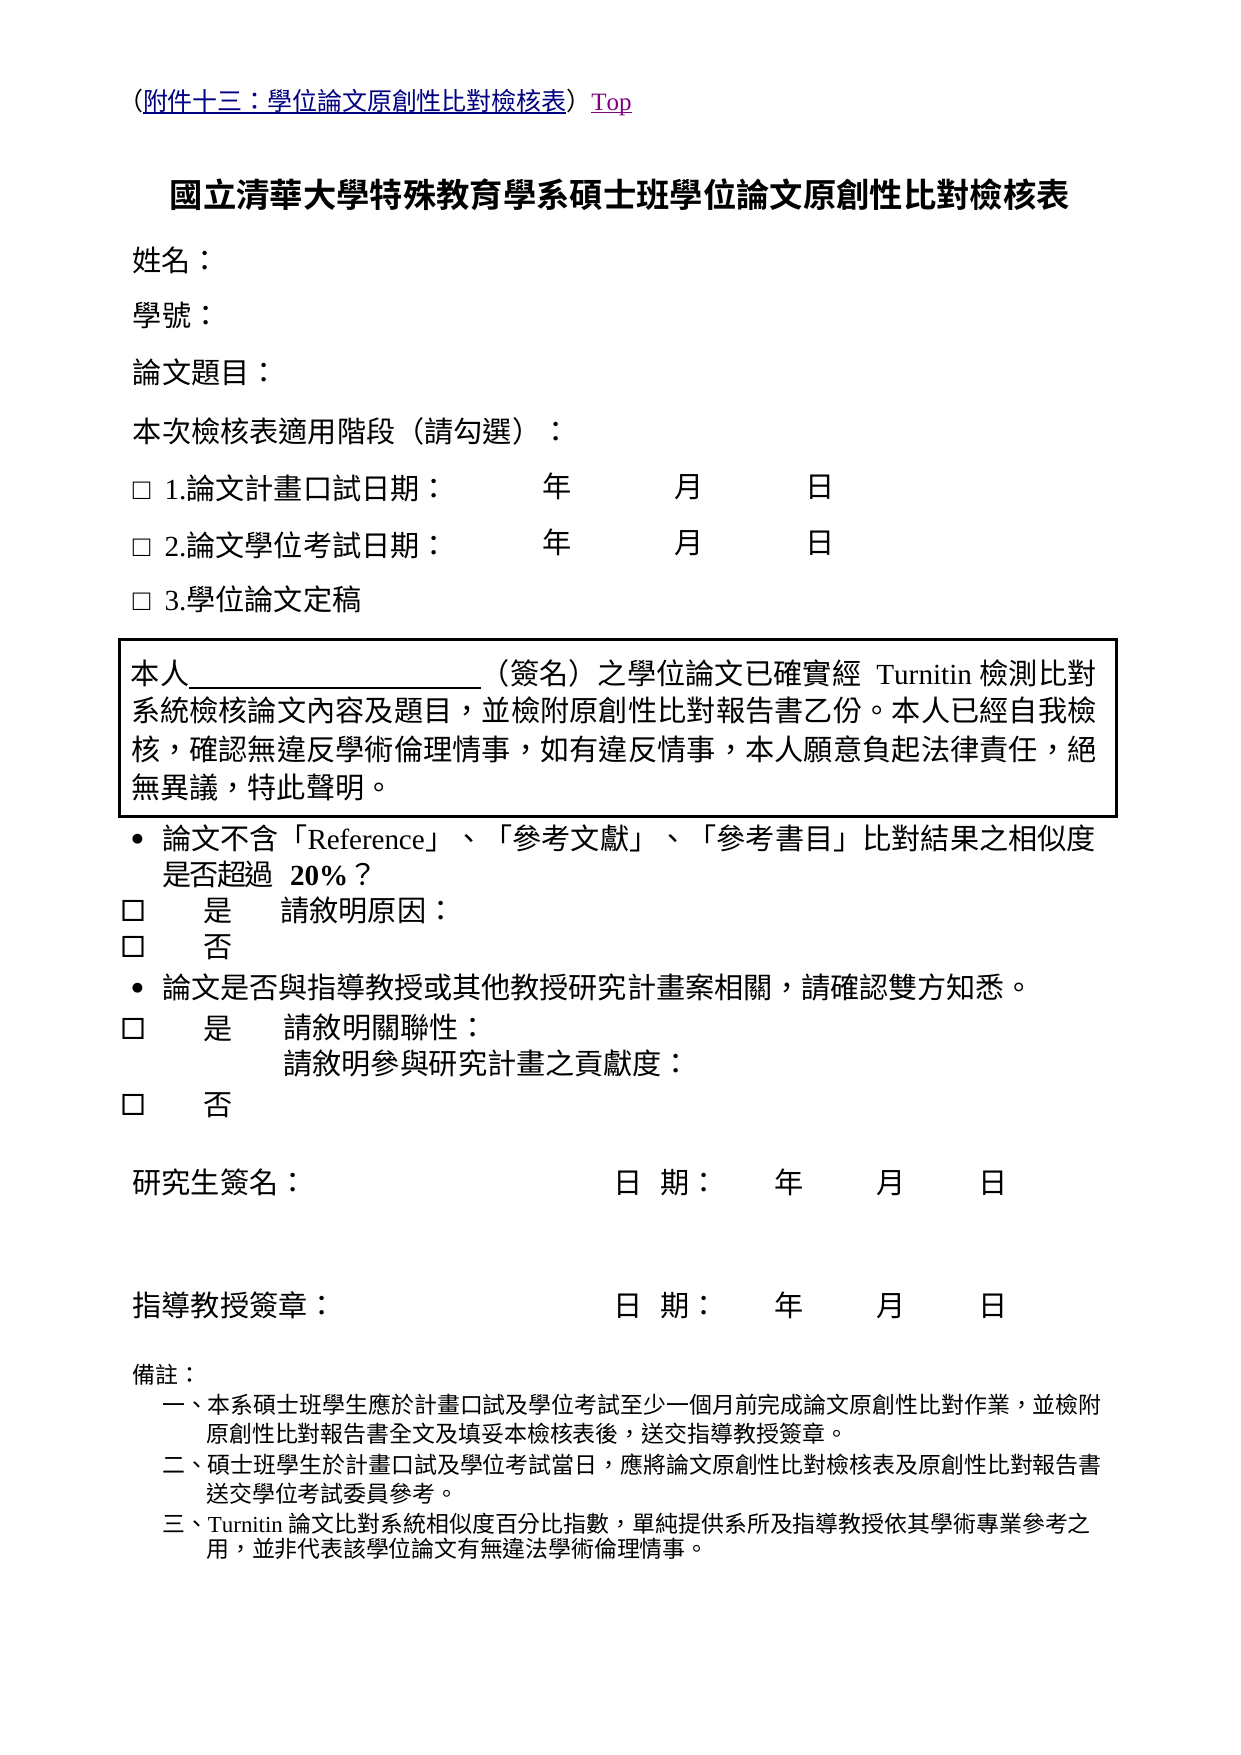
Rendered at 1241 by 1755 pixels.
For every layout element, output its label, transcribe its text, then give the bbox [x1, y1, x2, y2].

table_cell 月 [591, 514, 743, 570]
table_cell 月 [591, 456, 743, 513]
table_cell 日 [802, 456, 853, 513]
text （附件十三：學位論文原創性比對檢核表）Top [118, 81, 1143, 118]
table_cell 日 [802, 514, 853, 570]
table_cell 本人 （簽名）之學位論文已確實經 Turnitin 檢測比對系統檢核論文內容及題目，並檢附原創性比對報告書乙份。本人已經自我檢核，確認無違反學術倫理情事，如有違反情事，本人願意負起法律責任，絕無異議，特此聲明。 [121, 641, 1115, 815]
table_cell [254, 1083, 1116, 1143]
table_cell 年 [497, 514, 591, 570]
table_cell [853, 514, 940, 570]
table_cell 否 [119, 930, 254, 967]
table_cell 學號： [119, 287, 254, 344]
table_cell [802, 1143, 853, 1343]
table_cell [853, 456, 940, 513]
table_cell 論文不含「Reference」、「參考文獻」、「參考書目」比對結果之相似度 是否超過 20%？ [119, 818, 1116, 893]
table_cell 是 [119, 893, 254, 930]
table_cell 請敘明關聯性： 請敘明參與研究計畫之貢獻度： [254, 1008, 1116, 1083]
table_cell [743, 514, 802, 570]
table_cell [940, 456, 1116, 513]
table_cell □ 1.論文計畫口試日期： [119, 456, 497, 513]
table_cell 年 年 [743, 1143, 802, 1343]
table_cell 論文是否與指導教授或其他教授研究計畫案相關，請確認雙方知悉。 [119, 967, 1116, 1008]
table_cell [497, 1143, 591, 1343]
table_cell 日 期： 日 期： [591, 1143, 743, 1343]
table_header 姓名： [119, 244, 254, 287]
table_cell 年 [497, 456, 591, 513]
table_cell [743, 456, 802, 513]
subtitle 國立清華大學特殊教育學系碩士班學位論文原創性比對檢核表 [169, 169, 1143, 217]
table_cell □ 2.論文學位考試日期： [119, 514, 497, 570]
table_header [254, 244, 1116, 287]
table_cell 請敘明原因： [254, 893, 1116, 930]
table_cell 月 月 [853, 1143, 940, 1343]
table_cell □ 3.學位論文定稿 [119, 570, 1116, 638]
table_cell 是 [119, 1008, 254, 1083]
table_cell 論文題目： [119, 344, 1116, 401]
table_cell 備註： 一、本系碩士班學生應於計畫口試及學位考試至少一個月前完成論文原創性比對作業，並檢附原創性比對報告書全文及填妥本檢核表後，送交指導教授簽章。 二、碩士班學生於計畫口試及學位考試當日，應將論文原創性比對檢核表及原創性比對報告書送交學位考試委員參考。 三、Turnitin 論文比對系統相似度百分比指數，單純提供系所及指導教授依其學術專業參考之 用，並非代表該學位論文有無違法學術倫理情事。 [119, 1343, 1116, 1564]
table_cell [254, 287, 1116, 344]
table_cell [254, 930, 1116, 967]
table_cell 本次檢核表適用階段（請勾選）： [119, 401, 1116, 456]
table_cell 日 日 [940, 1143, 1116, 1343]
table_cell 否 [119, 1083, 254, 1143]
table_cell [940, 514, 1116, 570]
table_cell 研究生簽名： 指導教授簽章： [119, 1143, 497, 1343]
